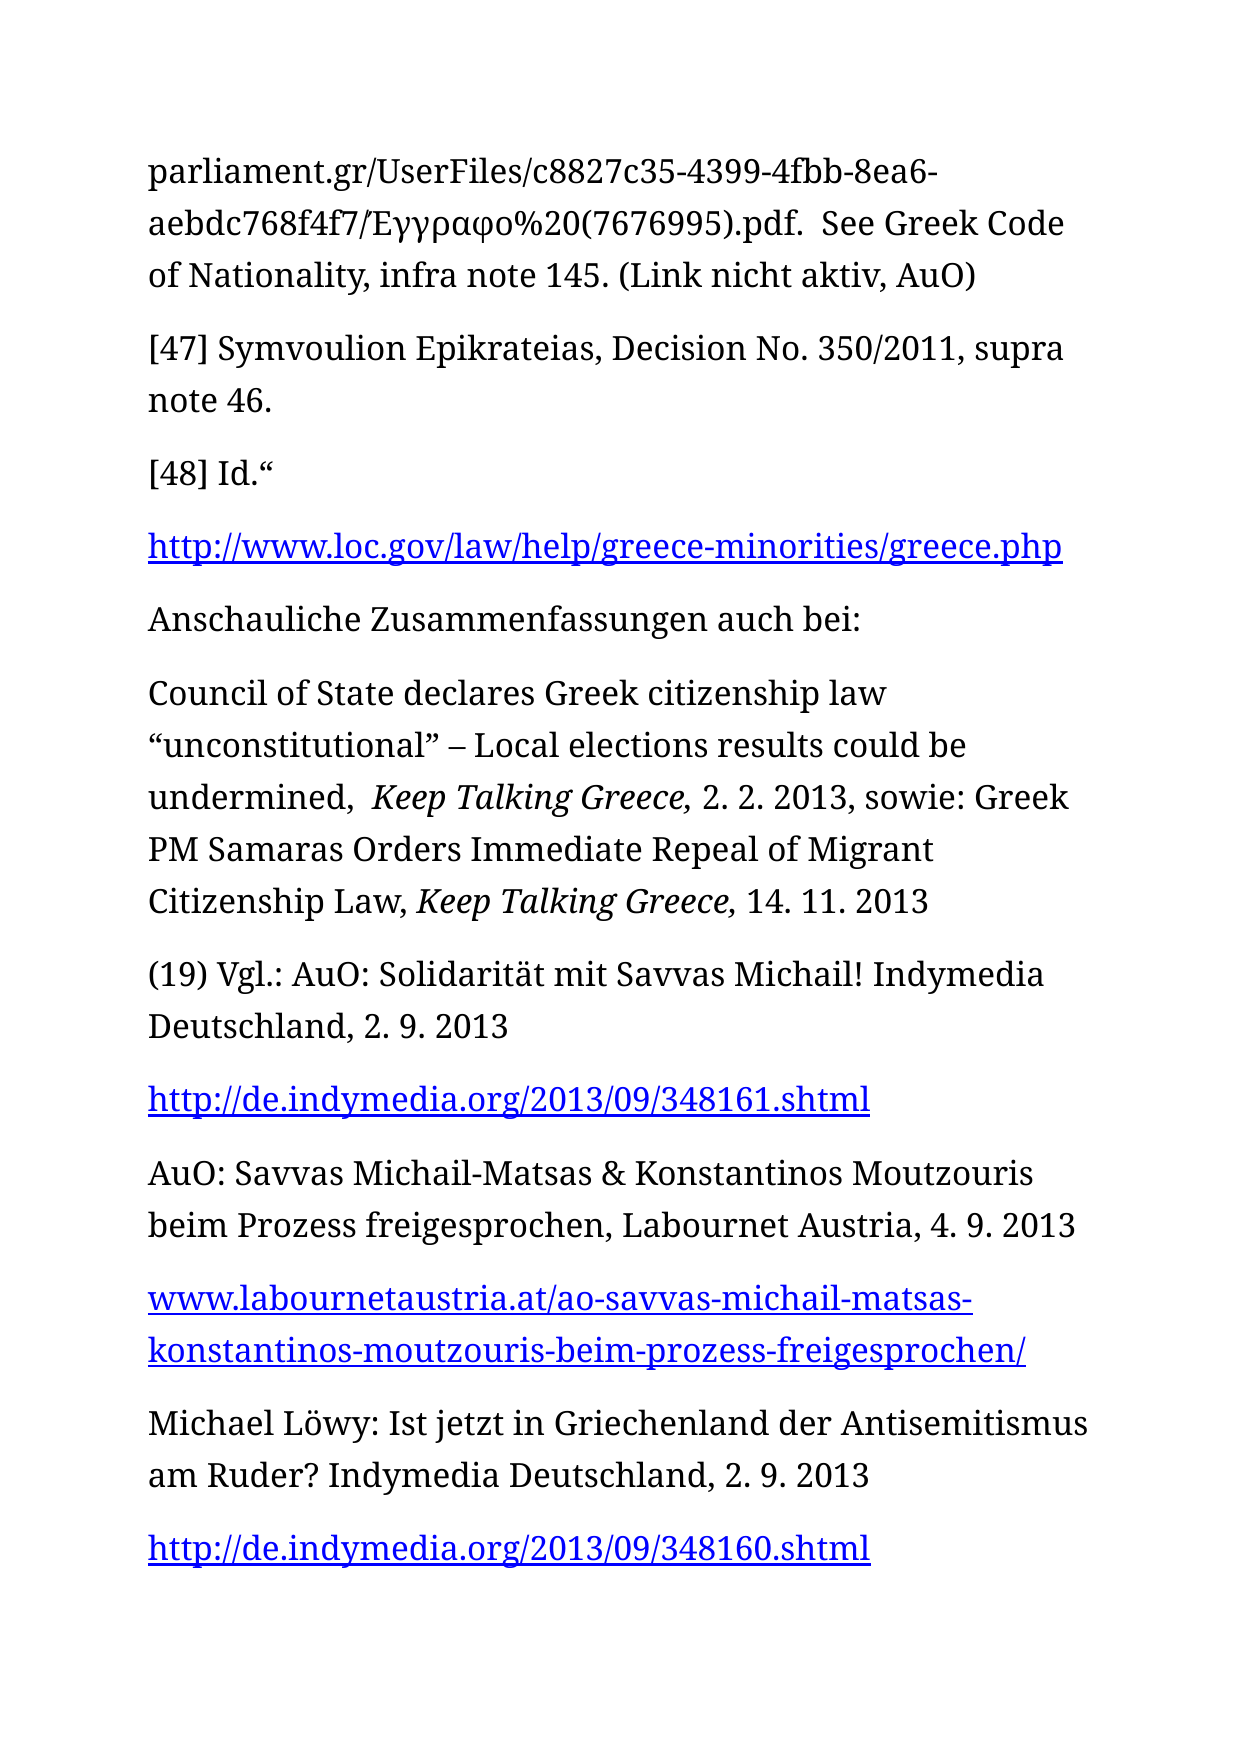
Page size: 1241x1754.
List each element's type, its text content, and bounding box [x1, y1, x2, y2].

text http://www.loc.gov/lHYPERLINK "http://www.loc.gov/law/help/greece-minorities/greece.php"aw/help/greece-minorities/greece.php [148, 523, 1093, 569]
text Michael Löwy: Ist jetzt in Griechenland der Antisemitismus am Ruder? Indymedia Deutschland, 2. 9. 2013 [148, 1400, 1093, 1497]
text www.labournetaustria.at/ao-savvas-michail-matsas-konstantinos-moutzouris-beim-prozess-freigesprochen/ [148, 1274, 1093, 1372]
text parliament.gr/UserFiles/c8827c35-4399-4fbb-8ea6-aebdc768f4f7/Έγγραφο%20(7676995).pdf. See Greek Code of Nationality, infra note 145. (Link nicht aktiv, AuO) [148, 148, 1093, 297]
text Anschauliche Zusammenfassungen auch bei: [148, 596, 1093, 642]
text AuO: Savvas Michail-Matsas & Konstantinos Moutzouris beim Prozess freigesprochen, Labournet Austria, 4. 9. 2013 [148, 1149, 1093, 1247]
text Council of State declares Greek citizenship law “unconstitutional” – Local elections results could be undermined, Keep Talking Greece, 2. 2. 2013, sowie: Greek PM Samaras Orders Immediate Repeal of Migrant Citizenship Law, Keep Talking Greece, 14. 11. 2013 [148, 669, 1093, 923]
text [48] Id.“ [148, 450, 1093, 496]
text http://de.indymedia.org/2013/09/348160.shtml [148, 1525, 1093, 1570]
text [47] Symvoulion Epikrateias, Decision No. 350/2011, supra note 46. [148, 325, 1093, 423]
text (19) Vgl.: AuO: Solidarität mit Savvas Michail! Indymedia Deutschland, 2. 9. 2013 [148, 951, 1093, 1049]
text http://de.indymedia.org/2013/09/3HYPERLINK "http://de.indymedia.org/2013/09/348161.shtml"48161.shtml [148, 1076, 1093, 1122]
